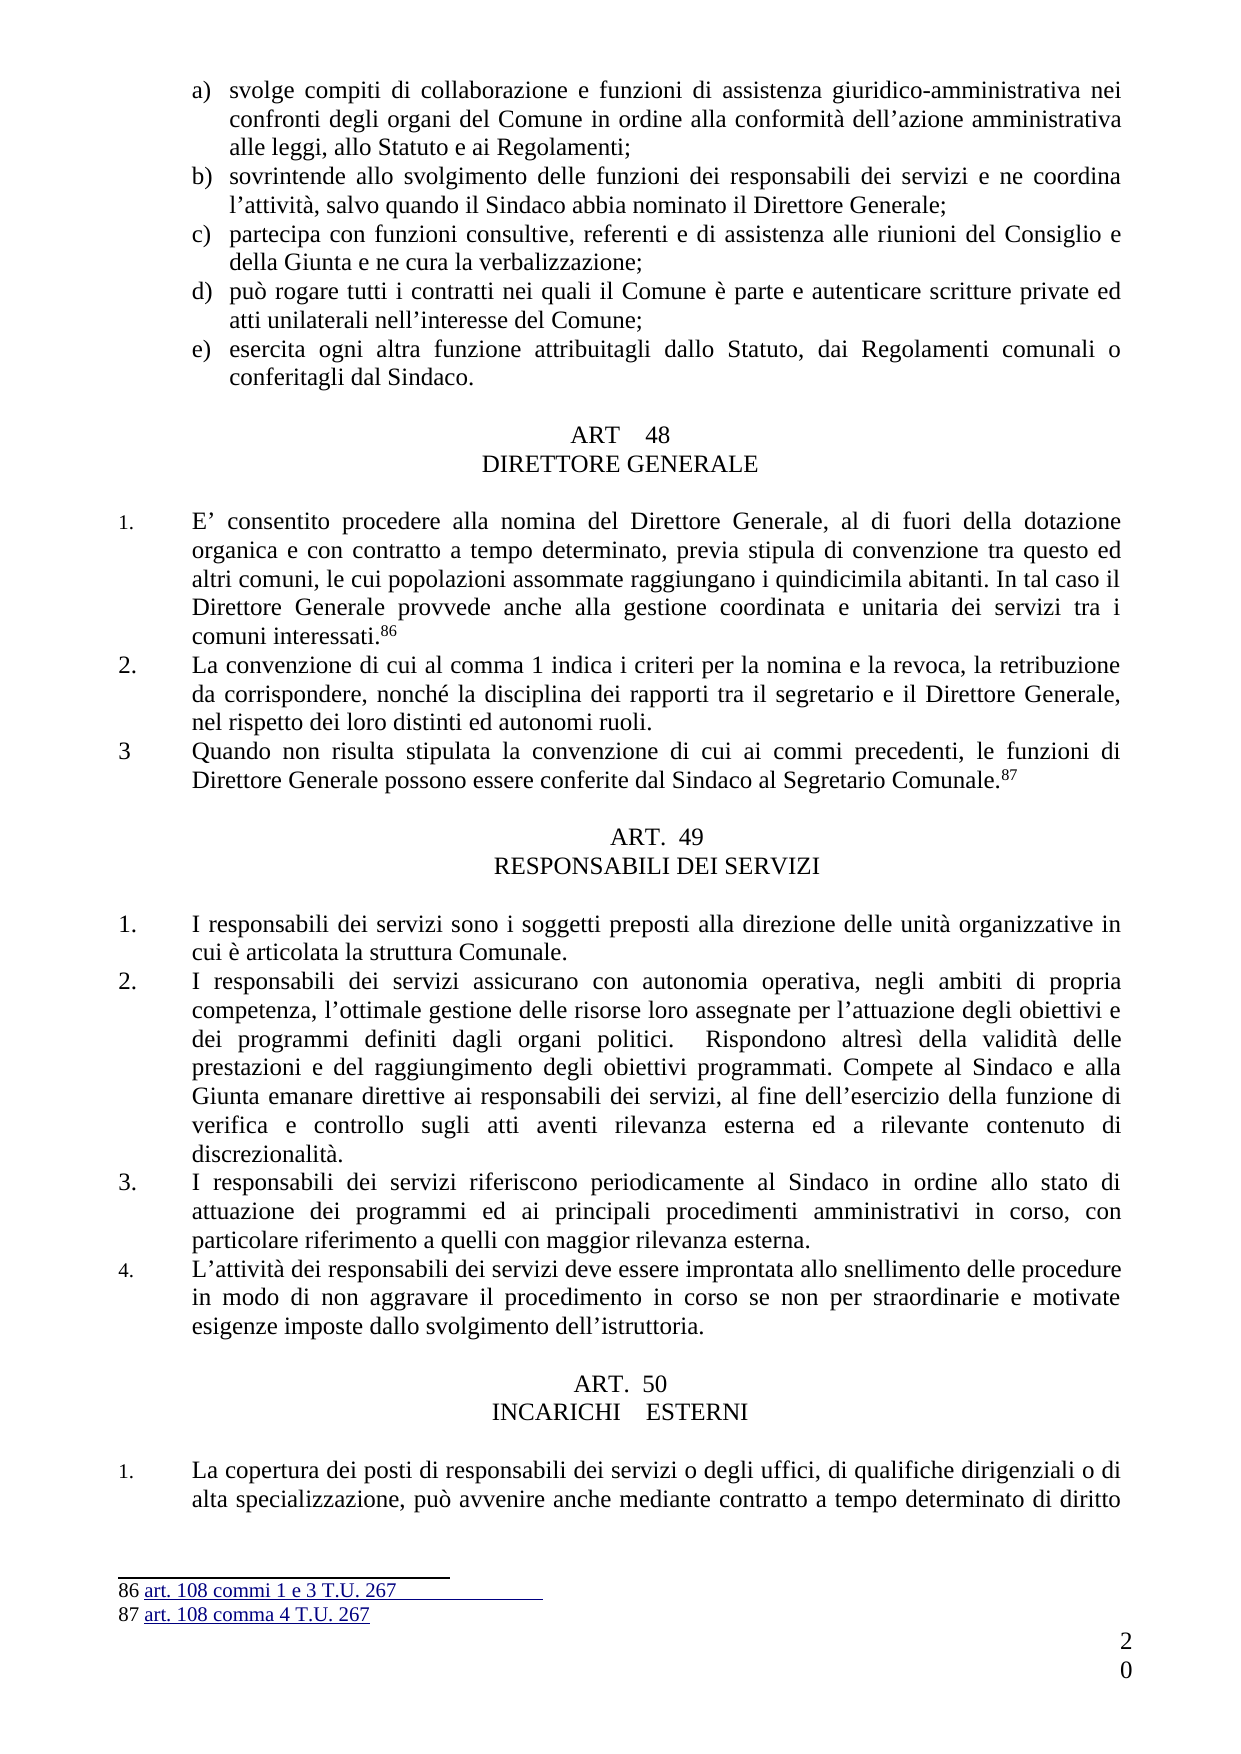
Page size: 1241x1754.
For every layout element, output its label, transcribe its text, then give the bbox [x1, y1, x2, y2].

text INCARICHI ESTERNI [118, 1397, 1122, 1426]
list art. 108 commi 1 e 3 T.U. 267 [118, 1578, 1122, 1602]
text ART. 49 [118, 822, 1122, 851]
list può rogare tutti i contratti nei quali il Comune è parte e autenticare scritture private ed atti unilaterali nell’interesse del Comune; [192, 276, 1122, 334]
list E’ consentito procedere alla nomina del Direttore Generale, al di fuori della dotazione organica e con contratto a tempo determinato, previa stipula di convenzione tra questo ed altri comuni, le cui popolazioni assommate raggiungano i quindicimila abitanti. In tal caso il Direttore Generale provvede anche alla gestione coordinata e unitaria dei servizi tra i comuni interessati. [118, 506, 1122, 650]
list L’attività dei responsabili dei servizi deve essere improntata allo snellimento delle procedure in modo di non aggravare il procedimento in corso se non per straordinarie e motivate esigenze imposte dallo svolgimento dell’istruttoria. [118, 1254, 1122, 1340]
list I responsabili dei servizi sono i soggetti preposti alla direzione delle unità organizzative in cui è articolata la struttura Comunale. [118, 909, 1122, 966]
list I responsabili dei servizi riferiscono periodicamente al Sindaco in ordine allo stato di attuazione dei programmi ed ai principali procedimenti amministrativi in corso, con particolare riferimento a quelli con maggior rilevanza esterna. [118, 1167, 1122, 1254]
text DIRETTORE GENERALE [118, 449, 1122, 477]
text ART 48 [118, 420, 1122, 449]
list La copertura dei posti di responsabili dei servizi o degli uffici, di qualifiche dirigenziali o di alta specializzazione, può avvenire anche mediante contratto a tempo determinato di diritto [118, 1455, 1122, 1512]
list esercita ogni altra funzione attribuitagli dallo Statuto, dai Regolamenti comunali o conferitagli dal Sindaco. [192, 334, 1122, 391]
list La convenzione di cui al comma 1 indica i criteri per la nomina e la revoca, la retribuzione da corrispondere, nonché la disciplina dei rapporti tra il segretario e il Direttore Generale, nel rispetto dei loro distinti ed autonomi ruoli. [118, 650, 1122, 736]
text art. 108 comma 4 T.U. 267 [118, 1602, 1122, 1626]
text ART. 50 [118, 1369, 1122, 1397]
text RESPONSABILI DEI SERVIZI [118, 851, 1122, 880]
list I responsabili dei servizi assicurano con autonomia operativa, negli ambiti di propria competenza, l’ottimale gestione delle risorse loro assegnate per l’attuazione degli obiettivi e dei programmi definiti dagli organi politici. Rispondono altresì della validità delle prestazioni e del raggiungimento degli obiettivi programmati. Compete al Sindaco e alla Giunta emanare direttive ai responsabili dei servizi, al fine dell’esercizio della funzione di verifica e controllo sugli atti aventi rilevanza esterna ed a rilevante contenuto di discrezionalità. [118, 966, 1122, 1167]
list partecipa con funzioni consultive, referenti e di assistenza alle riunioni del Consiglio e della Giunta e ne cura la verbalizzazione; [192, 219, 1122, 276]
text 3 Quando non risulta stipulata la convenzione di cui ai commi precedenti, le funzioni di Direttore Generale possono essere conferite dal Sindaco al Segretario Comunale. [118, 736, 1122, 794]
list sovrintende allo svolgimento delle funzioni dei responsabili dei servizi e ne coordina l’attività, salvo quando il Sindaco abbia nominato il Direttore Generale; [192, 161, 1122, 219]
list svolge compiti di collaborazione e funzioni di assistenza giuridico-amministrativa nei confronti degli organi del Comune in ordine alla conformità dell’azione amministrativa alle leggi, allo Statuto e ai Regolamenti; [192, 75, 1122, 161]
